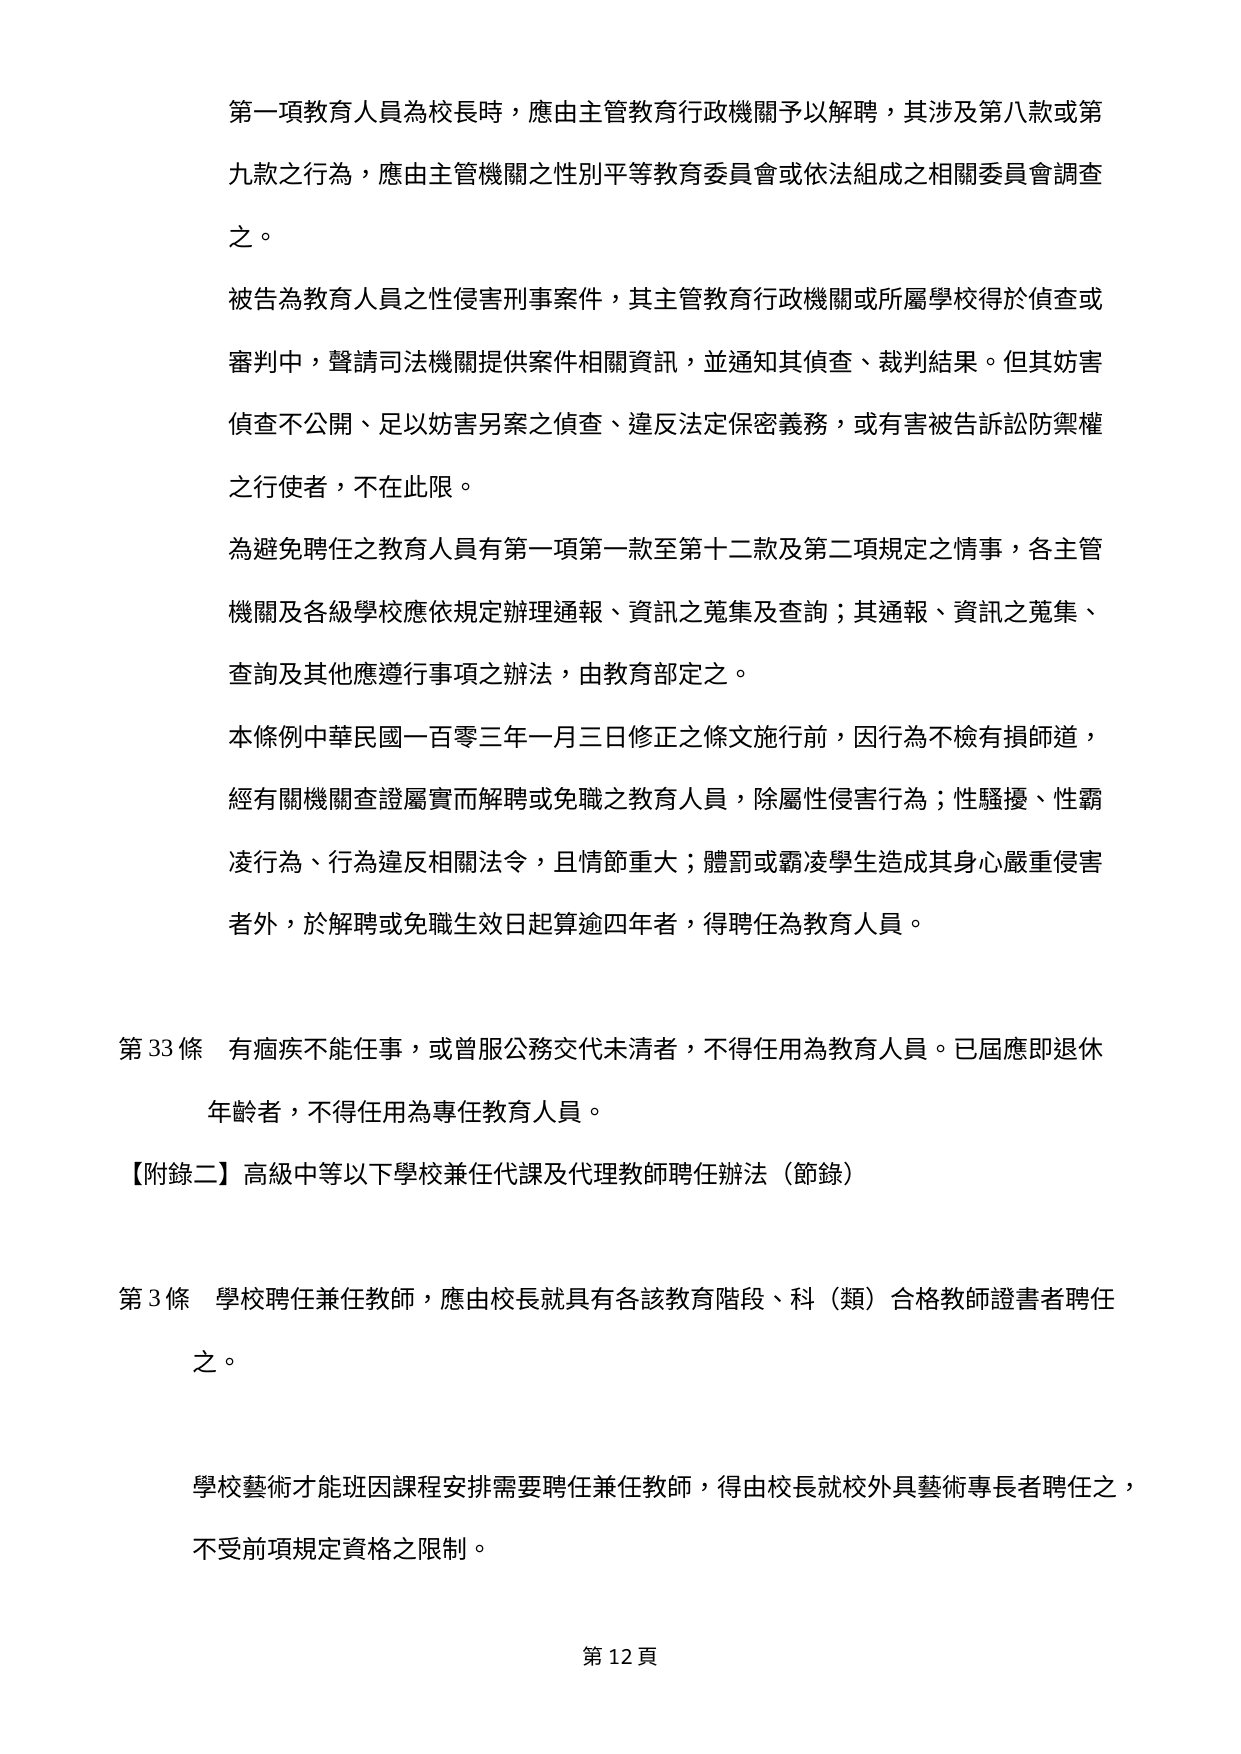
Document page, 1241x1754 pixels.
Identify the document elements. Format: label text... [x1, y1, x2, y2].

text 為避免聘任之教育人員有第一項第一款至第十二款及第二項規定之情事，各主管機關及各級學校應依規定辦理通報、資訊之蒐集及查詢；其通報、資訊之蒐集、查詢及其他應遵行事項之辦法，由教育部定之。 [229, 506, 1122, 693]
text 【附錄二】高級中等以下學校兼任代課及代理教師聘任辦法（節錄） [118, 1131, 1122, 1193]
text 第33條 有痼疾不能任事，或曾服公務交代未清者，不得任用為教育人員。已屆應即退休年齡者，不得任用為專任教育人員。 [118, 1006, 1122, 1131]
text 學校藝術才能班因課程安排需要聘任兼任教師，得由校長就校外具藝術專長者聘任之，不受前項規定資格之限制。 [192, 1443, 1122, 1568]
text 第一項教育人員為校長時，應由主管教育行政機關予以解聘，其涉及第八款或第九款之行為，應由主管機關之性別平等教育委員會或依法組成之相關委員會調查之。 [229, 68, 1122, 256]
text 第3條 學校聘任兼任教師，應由校長就具有各該教育階段、科（類）合格教師證書者聘任之。 [118, 1256, 1122, 1381]
text 被告為教育人員之性侵害刑事案件，其主管教育行政機關或所屬學校得於偵查或審判中，聲請司法機關提供案件相關資訊，並通知其偵查、裁判結果。但其妨害偵查不公開、足以妨害另案之偵查、違反法定保密義務，或有害被告訴訟防禦權之行使者，不在此限。 [229, 256, 1122, 506]
text 本條例中華民國一百零三年一月三日修正之條文施行前，因行為不檢有損師道，經有關機關查證屬實而解聘或免職之教育人員，除屬性侵害行為；性騷擾、性霸凌行為、行為違反相關法令，且情節重大；體罰或霸凌學生造成其身心嚴重侵害者外，於解聘或免職生效日起算逾四年者，得聘任為教育人員。 [229, 693, 1122, 943]
